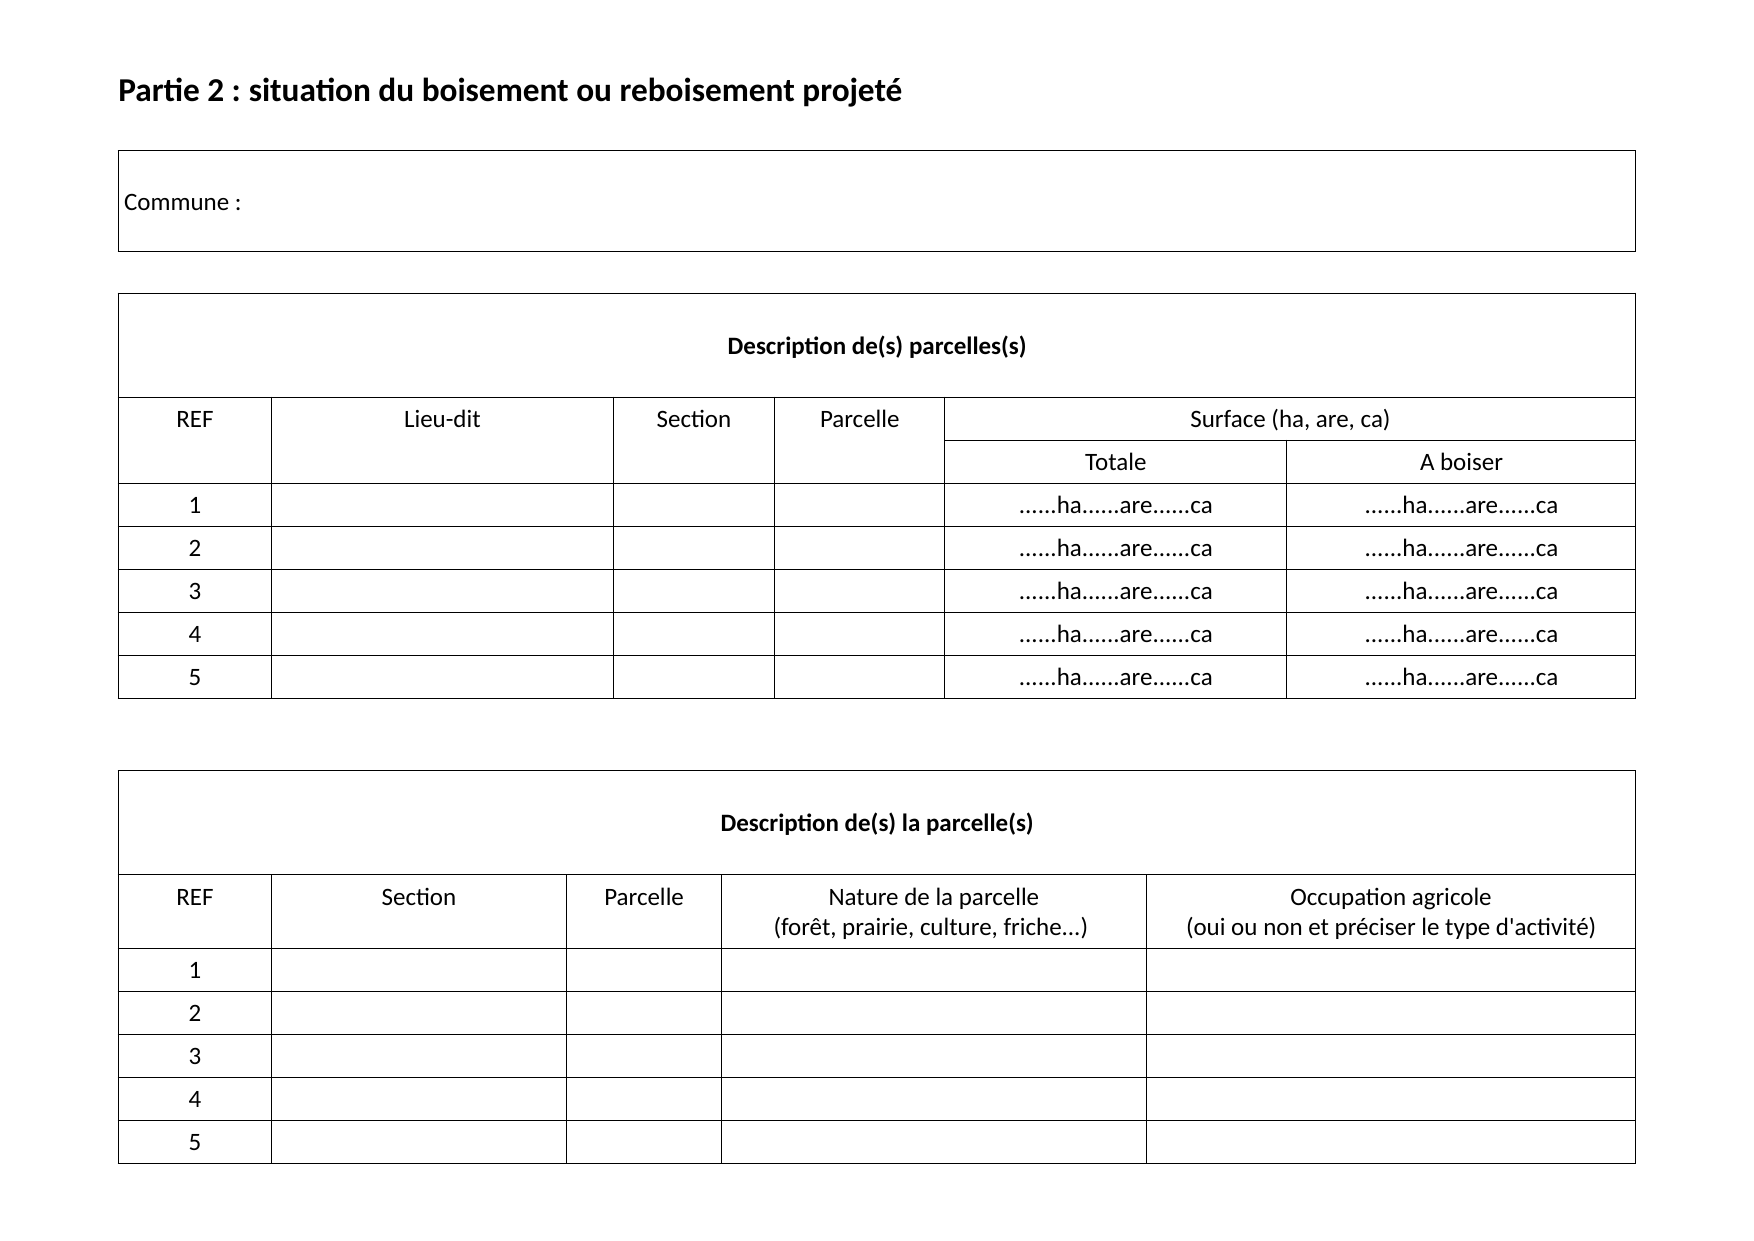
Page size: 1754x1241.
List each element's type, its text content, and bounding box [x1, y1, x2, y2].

table_cell [614, 484, 774, 526]
table_cell ......ha......are......ca [1287, 484, 1635, 526]
table_cell ......ha......are......ca [945, 570, 1286, 612]
table_cell [722, 1121, 1146, 1163]
table_cell [1147, 1121, 1635, 1163]
table_cell [272, 656, 613, 698]
table_cell [1147, 1035, 1635, 1077]
table_cell 4 [119, 613, 271, 655]
table_cell [614, 570, 774, 612]
table_cell Parcelle [567, 875, 721, 948]
table_cell ......ha......are......ca [945, 484, 1286, 526]
table_cell [775, 656, 944, 698]
table_cell ......ha......are......ca [1287, 613, 1635, 655]
table_header Description de(s) la parcelle(s) [119, 771, 1635, 874]
table_cell Section [272, 875, 566, 948]
table_cell Surface (ha, are, ca) [945, 398, 1635, 439]
table_cell [272, 1035, 566, 1077]
table_header Commune : [119, 151, 1635, 251]
table_cell [567, 992, 721, 1034]
table_cell 3 [119, 570, 271, 612]
table_cell 4 [119, 1078, 271, 1120]
table_cell [272, 1078, 566, 1120]
table_cell [567, 1035, 721, 1077]
table_cell Section [614, 398, 774, 483]
table_cell Nature de la parcelle (forêt, prairie, culture, friche...) [722, 875, 1146, 948]
table_cell [272, 613, 613, 655]
table_cell [567, 1121, 721, 1163]
table_cell [775, 484, 944, 526]
table_cell ......ha......are......ca [1287, 570, 1635, 612]
table_cell Lieu-dit [272, 398, 613, 483]
table_cell ......ha......are......ca [1287, 656, 1635, 698]
table_cell [1147, 1078, 1635, 1120]
table_cell [272, 1121, 566, 1163]
table_cell Totale [945, 441, 1286, 483]
table_cell Occupation agricole (oui ou non et préciser le type d'activité) [1147, 875, 1635, 948]
table_cell [614, 527, 774, 569]
table_cell [775, 570, 944, 612]
table_header Description de(s) parcelles(s) [119, 294, 1635, 397]
table_cell Parcelle [775, 398, 944, 483]
table_cell [272, 527, 613, 569]
table_cell [614, 656, 774, 698]
table_cell A boiser [1287, 441, 1635, 483]
table_cell [272, 570, 613, 612]
table_cell [722, 1078, 1146, 1120]
table_cell [272, 992, 566, 1034]
table_cell ......ha......are......ca [1287, 527, 1635, 569]
table_cell [722, 1035, 1146, 1077]
table_cell [722, 992, 1146, 1034]
table_cell 5 [119, 1121, 271, 1163]
table_cell ......ha......are......ca [945, 613, 1286, 655]
table_cell [567, 1078, 721, 1120]
table_cell [272, 949, 566, 991]
text Partie 2 : situation du boisement ou reboisement projeté [118, 69, 1636, 109]
table_cell 3 [119, 1035, 271, 1077]
table_cell ......ha......are......ca [945, 527, 1286, 569]
table_cell [614, 613, 774, 655]
table_cell [567, 949, 721, 991]
table_cell ......ha......are......ca [945, 656, 1286, 698]
table_cell 1 [119, 949, 271, 991]
table_cell [775, 613, 944, 655]
table_cell REF [119, 875, 271, 948]
table_cell [775, 527, 944, 569]
table_cell [722, 949, 1146, 991]
table_cell [1147, 949, 1635, 991]
table_cell [1147, 992, 1635, 1034]
table_cell REF [119, 398, 271, 483]
table_cell 2 [119, 992, 271, 1034]
table_cell 2 [119, 527, 271, 569]
table_cell [272, 484, 613, 526]
table_cell 1 [119, 484, 271, 526]
table_cell 5 [119, 656, 271, 698]
